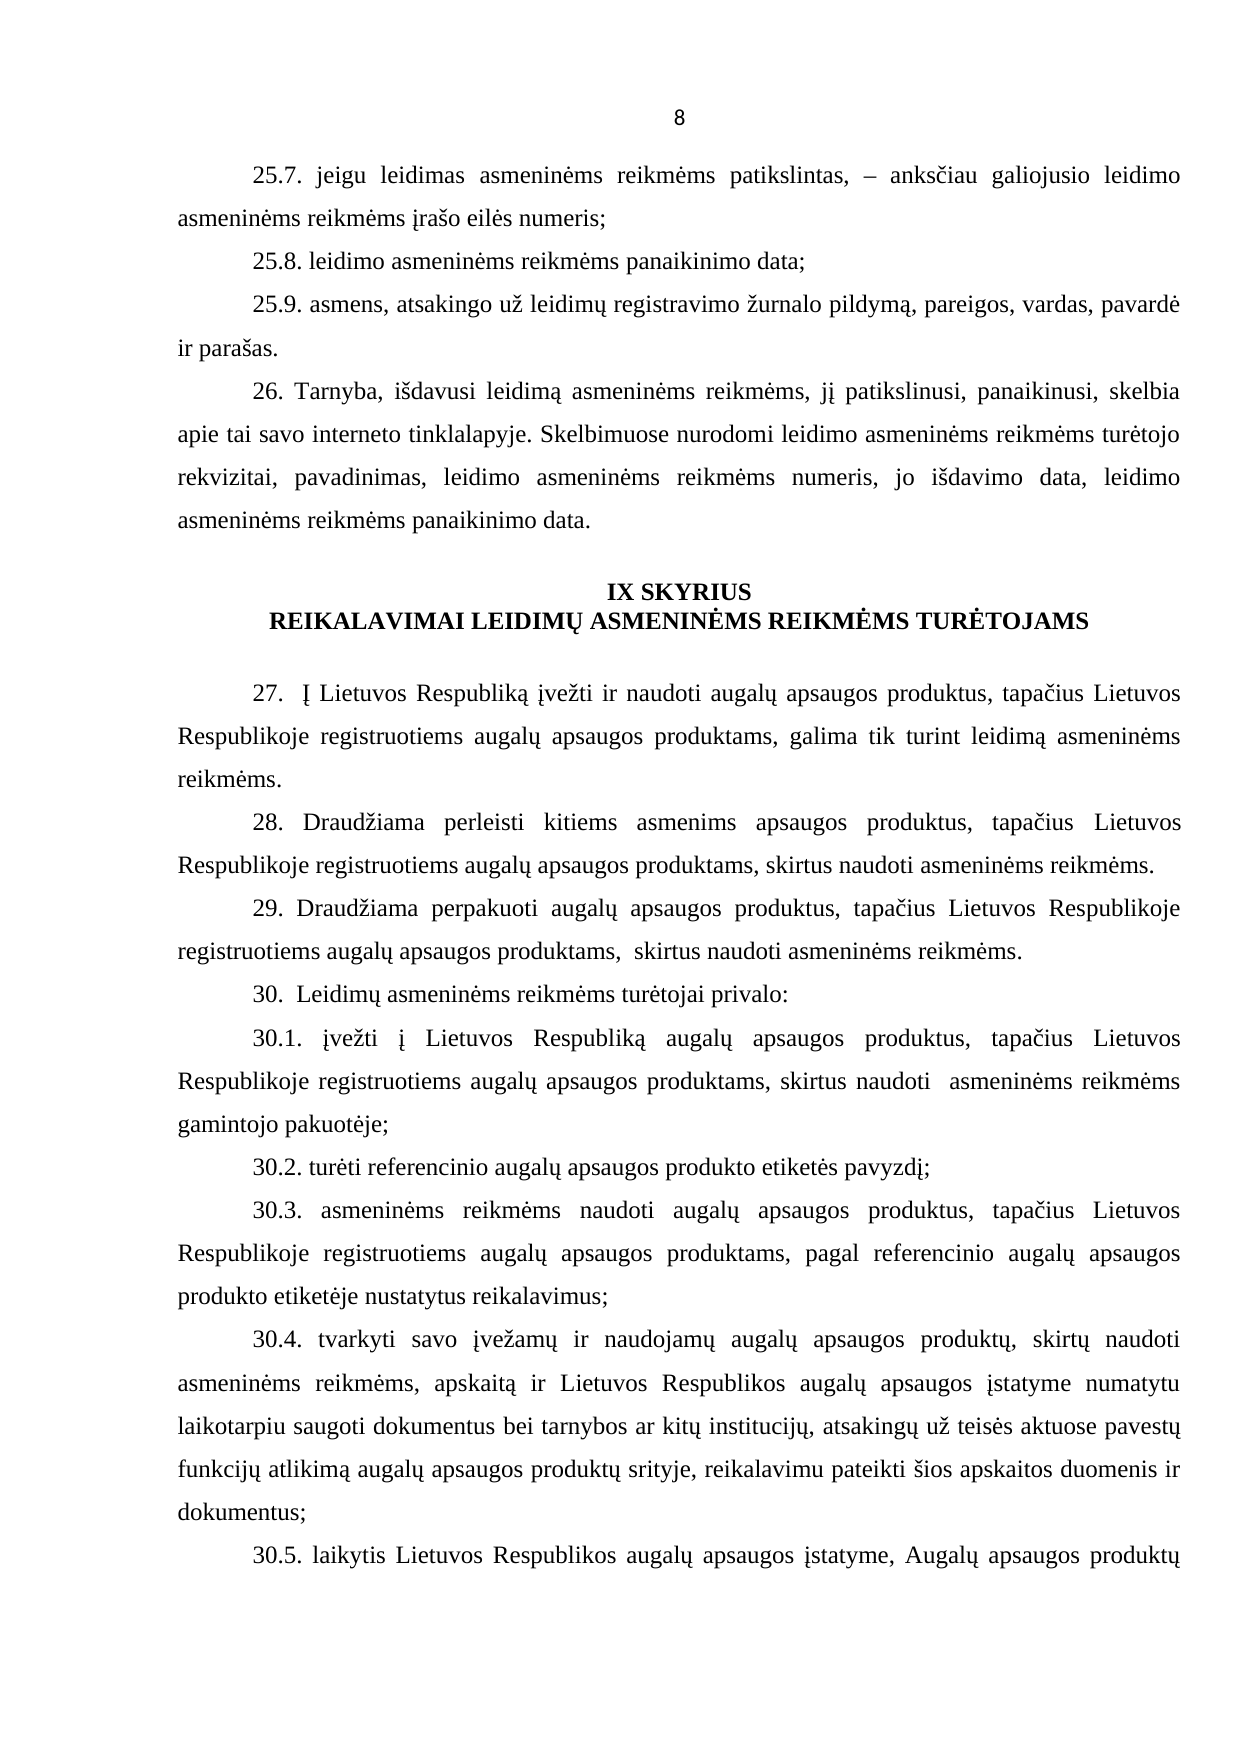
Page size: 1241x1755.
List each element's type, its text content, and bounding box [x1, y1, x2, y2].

text REIKALAVIMAI LEIDIMŲ ASMENINĖMS REIKMĖMS TURĖTOJAMS [177, 606, 1181, 634]
text 27. Į Lietuvos Respubliką įvežti ir naudoti augalų apsaugos produktus, tapačius Lietuvos Respublikoje registruotiems augalų apsaugos produktams, galima tik turint leidimą asmeninėms reikmėms. [177, 678, 1181, 793]
text 29. Draudžiama perpakuoti augalų apsaugos produktus, tapačius Lietuvos Respublikoje registruotiems augalų apsaugos produktams, skirtus naudoti asmeninėms reikmėms. [177, 893, 1181, 965]
text 30.5. laikytis Lietuvos Respublikos augalų apsaugos įstatyme, Augalų apsaugos produktų [177, 1540, 1181, 1569]
text 30. Leidimų asmeninėms reikmėms turėtojai privalo: [177, 979, 1181, 1008]
text 26. Tarnyba, išdavusi leidimą asmeninėms reikmėms, jį patikslinusi, panaikinusi, skelbia apie tai savo interneto tinklalapyje. Skelbimuose nurodomi leidimo asmeninėms reikmėms turėtojo rekvizitai, pavadinimas, leidimo asmeninėms reikmėms numeris, jo išdavimo data, leidimo asmeninėms reikmėms panaikinimo data. [177, 376, 1181, 534]
text 25.9. asmens, atsakingo už leidimų registravimo žurnalo pildymą, pareigos, vardas, pavardė ir parašas. [177, 289, 1181, 361]
text 30.3. asmeninėms reikmėms naudoti augalų apsaugos produktus, tapačius Lietuvos Respublikoje registruotiems augalų apsaugos produktams, pagal referencinio augalų apsaugos produkto etiketėje nustatytus reikalavimus; [177, 1195, 1181, 1310]
text 28. Draudžiama perleisti kitiems asmenims apsaugos produktus, tapačius Lietuvos Respublikoje registruotiems augalų apsaugos produktams, skirtus naudoti asmeninėms reikmėms. [177, 807, 1181, 879]
text 30.1. įvežti į Lietuvos Respubliką augalų apsaugos produktus, tapačius Lietuvos Respublikoje registruotiems augalų apsaugos produktams, skirtus naudoti asmeninėms reikmėms gamintojo pakuotėje; [177, 1023, 1181, 1138]
text IX SKYRIUS [177, 577, 1181, 606]
text 25.7. jeigu leidimas asmeninėms reikmėms patikslintas, – anksčiau galiojusio leidimo asmeninėms reikmėms įrašo eilės numeris; [177, 160, 1181, 232]
text 30.4. tvarkyti savo įvežamų ir naudojamų augalų apsaugos produktų, skirtų naudoti asmeninėms reikmėms, apskaitą ir Lietuvos Respublikos augalų apsaugos įstatyme numatytu laikotarpiu saugoti dokumentus bei tarnybos ar kitų institucijų, atsakingų už teisės aktuose pavestų funkcijų atlikimą augalų apsaugos produktų srityje, reikalavimu pateikti šios apskaitos duomenis ir dokumentus; [177, 1324, 1181, 1526]
text 30.2. turėti referencinio augalų apsaugos produkto etiketės pavyzdį; [177, 1152, 1181, 1181]
text 25.8. leidimo asmeninėms reikmėms panaikinimo data; [177, 246, 1181, 275]
